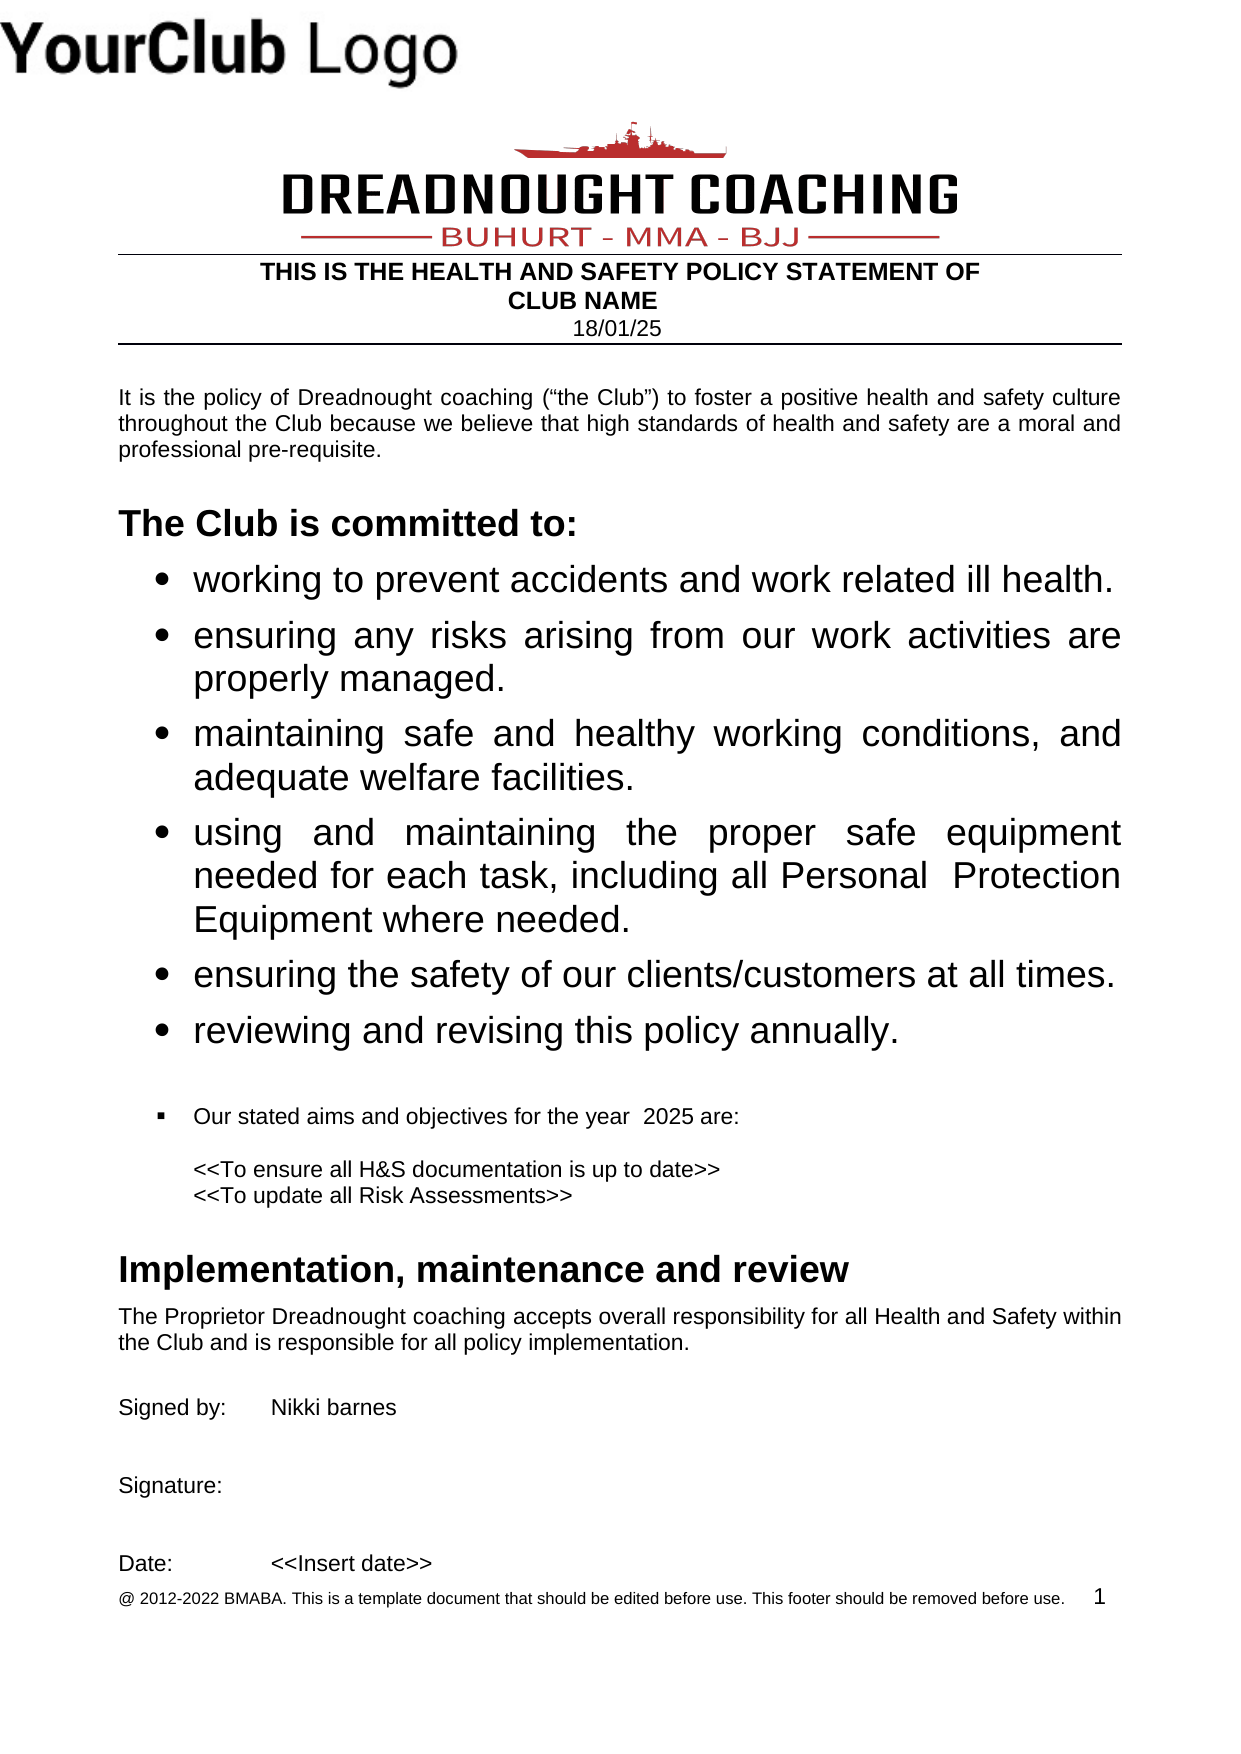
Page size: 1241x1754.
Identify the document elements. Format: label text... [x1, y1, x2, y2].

text CLUB NAME [118, 286, 1122, 311]
text Signed by: Nikki barnes [118, 1394, 1122, 1421]
list working to prevent accidents and work related ill health. [156, 557, 1122, 600]
text Implementation, maintenance and review [118, 1247, 1122, 1290]
text 18/01/25 [118, 311, 1122, 343]
list using and maintaining the proper safe equipment needed for each task, including all Personal Protection Equipment where needed. [156, 811, 1122, 940]
text This is the Health and safety policy statement of [118, 255, 1122, 286]
subtitle It is the policy of Dreadnought coaching (“the Club”) to foster a positive health and safety culture throughout the Club because we believe that high standards of health and safety are a moral and professional pre-requisite. [118, 383, 1122, 463]
picture [0, 0, 489, 92]
text The Club is committed to: [118, 501, 1122, 544]
picture [278, 118, 962, 250]
text Date: <<Insert date>> [118, 1550, 1122, 1576]
list maintaining safe and healthy working conditions, and adequate welfare facilities. [156, 712, 1122, 798]
list reviewing and revising this policy annually. [156, 1008, 1122, 1051]
text <<To ensure all H&S documentation is up to date>> [118, 1156, 1122, 1182]
text The Proprietor Dreadnought coaching accepts overall responsibility for all Health and Safety within the Club and is responsible for all policy implementation. [118, 1303, 1122, 1355]
text Signature: [118, 1472, 1122, 1498]
list Our stated aims and objectives for the year 2025 are: [156, 1103, 1122, 1129]
list ensuring any risks arising from our work activities are properly managed. [156, 613, 1122, 699]
text <<To update all Risk Assessments>> [118, 1182, 1122, 1208]
list ensuring the safety of our clients/customers at all times. [156, 952, 1122, 996]
